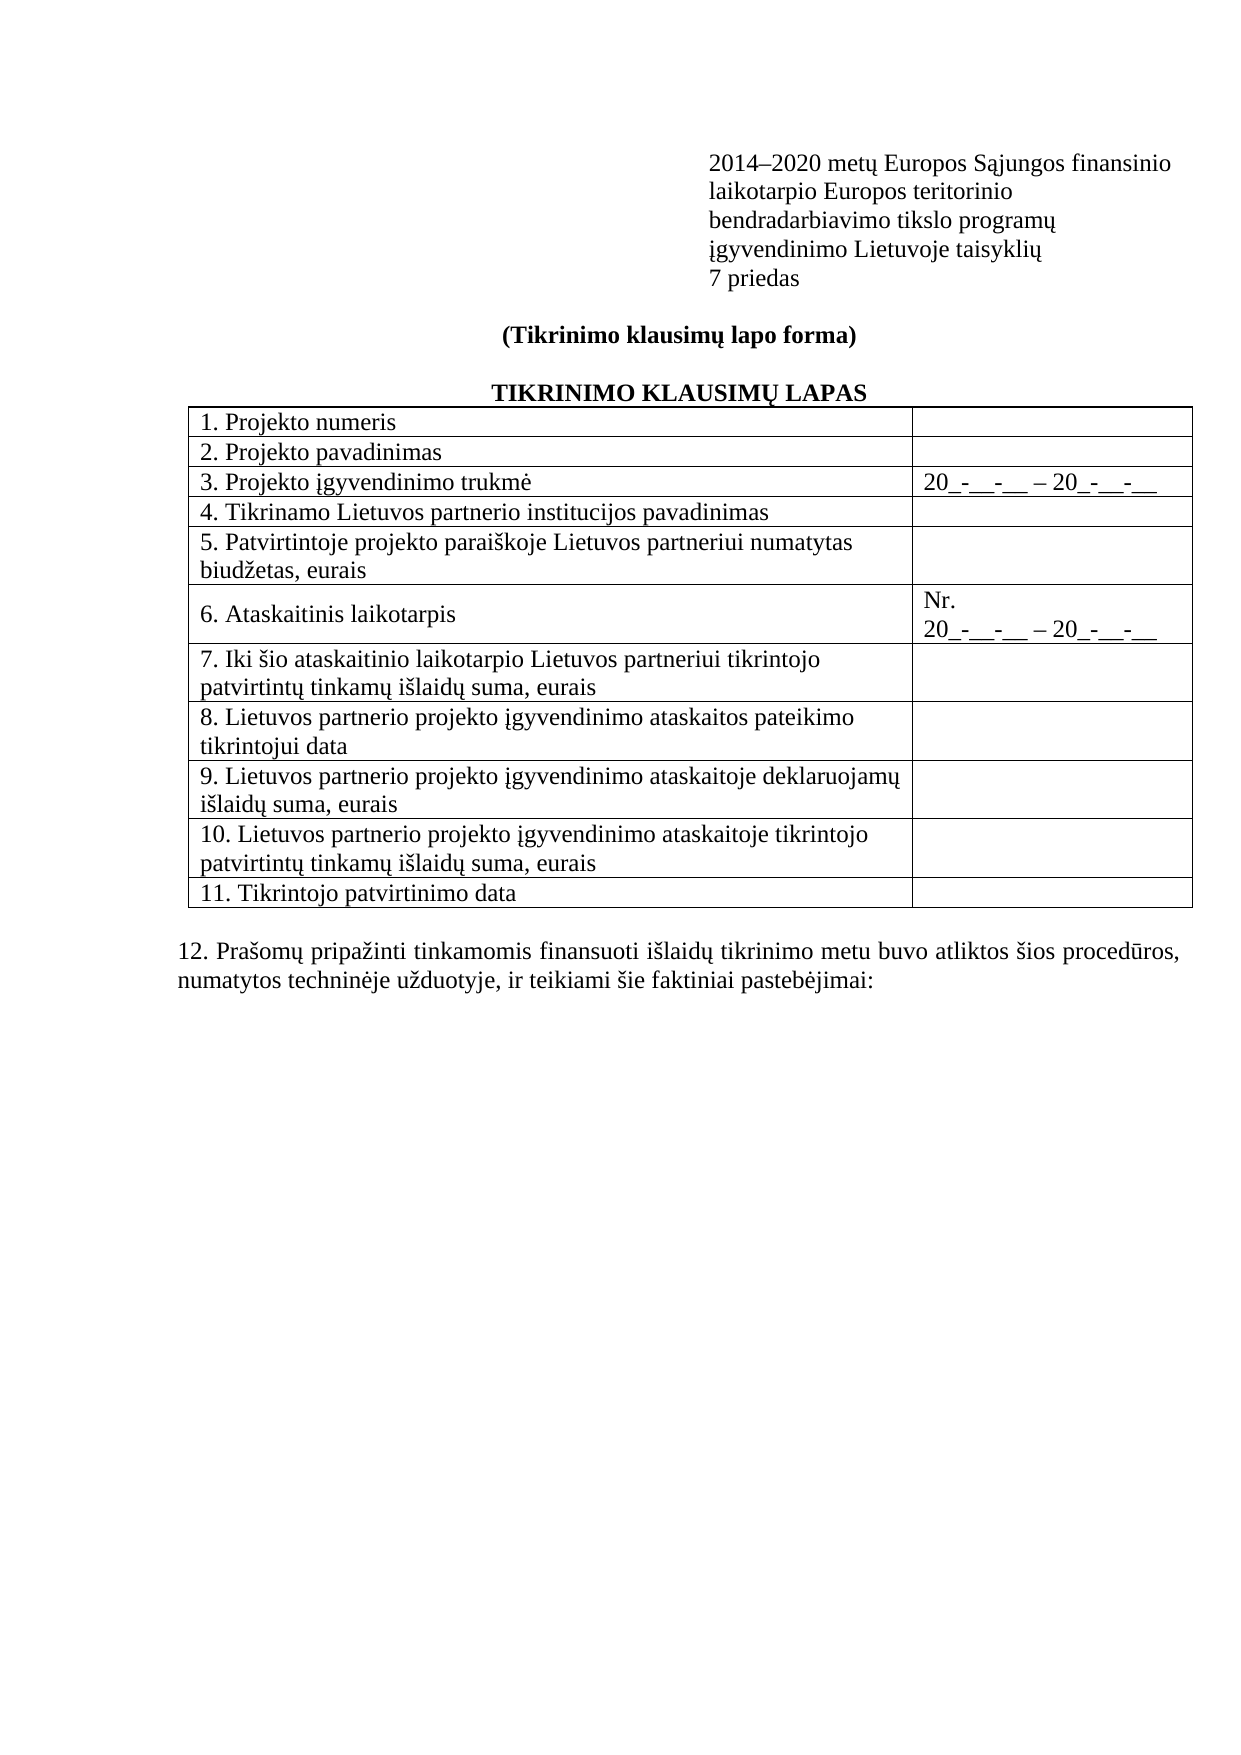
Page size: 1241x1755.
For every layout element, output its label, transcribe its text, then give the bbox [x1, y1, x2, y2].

table_cell 20_-__-__ – 20_-__-__ [913, 467, 1192, 496]
table_cell [913, 761, 1192, 818]
table_cell 7. Iki šio ataskaitinio laikotarpio Lietuvos partneriui tikrintojo patvirtintų tinkamų išlaidų suma, eurais [189, 644, 912, 701]
table_cell [913, 527, 1192, 584]
table_cell Nr. 20_-__-__ – 20_-__-__ [913, 585, 1192, 643]
table_cell 4. Tikrinamo Lietuvos partnerio institucijos pavadinimas [189, 497, 912, 526]
table_cell 8. Lietuvos partnerio projekto įgyvendinimo ataskaitos pateikimo tikrintojui data [189, 702, 912, 760]
text (Tikrinimo klausimų lapo forma) [177, 320, 1181, 349]
table_cell [913, 878, 1192, 907]
table_cell 10. Lietuvos partnerio projekto įgyvendinimo ataskaitoje tikrintojo patvirtintų tinkamų išlaidų suma, eurais [189, 819, 912, 877]
table_cell [913, 819, 1192, 877]
table_cell 6. Ataskaitinis laikotarpis [189, 585, 912, 643]
table_header [913, 408, 1192, 436]
table_cell [913, 702, 1192, 760]
table_cell 9. Lietuvos partnerio projekto įgyvendinimo ataskaitoje deklaruojamų išlaidų suma, eurais [189, 761, 912, 818]
table_header 1. Projekto numeris [189, 408, 912, 436]
table_cell 3. Projekto įgyvendinimo trukmė [189, 467, 912, 496]
table_cell 11. Tikrintojo patvirtinimo data [189, 878, 912, 907]
table_cell [913, 437, 1192, 466]
table_cell 5. Patvirtintoje projekto paraiškoje Lietuvos partneriui numatytas biudžetas, eurais [189, 527, 912, 584]
text 12. Prašomų pripažinti tinkamomis finansuoti išlaidų tikrinimo metu buvo atliktos šios procedūros, numatytos techninėje užduotyje, ir teikiami šie faktiniai pastebėjimai: [177, 936, 1181, 994]
text 7 priedas [709, 263, 1181, 291]
table_cell [913, 644, 1192, 701]
text 2014–2020 metų Europos Sąjungos finansinio laikotarpio Europos teritorinio bendradarbiavimo tikslo programų įgyvendinimo Lietuvoje taisyklių [709, 148, 1181, 263]
table_cell 2. Projekto pavadinimas [189, 437, 912, 466]
text TIKRINIMO KLAUSIMŲ LAPAS [177, 378, 1181, 406]
table_cell [913, 497, 1192, 526]
